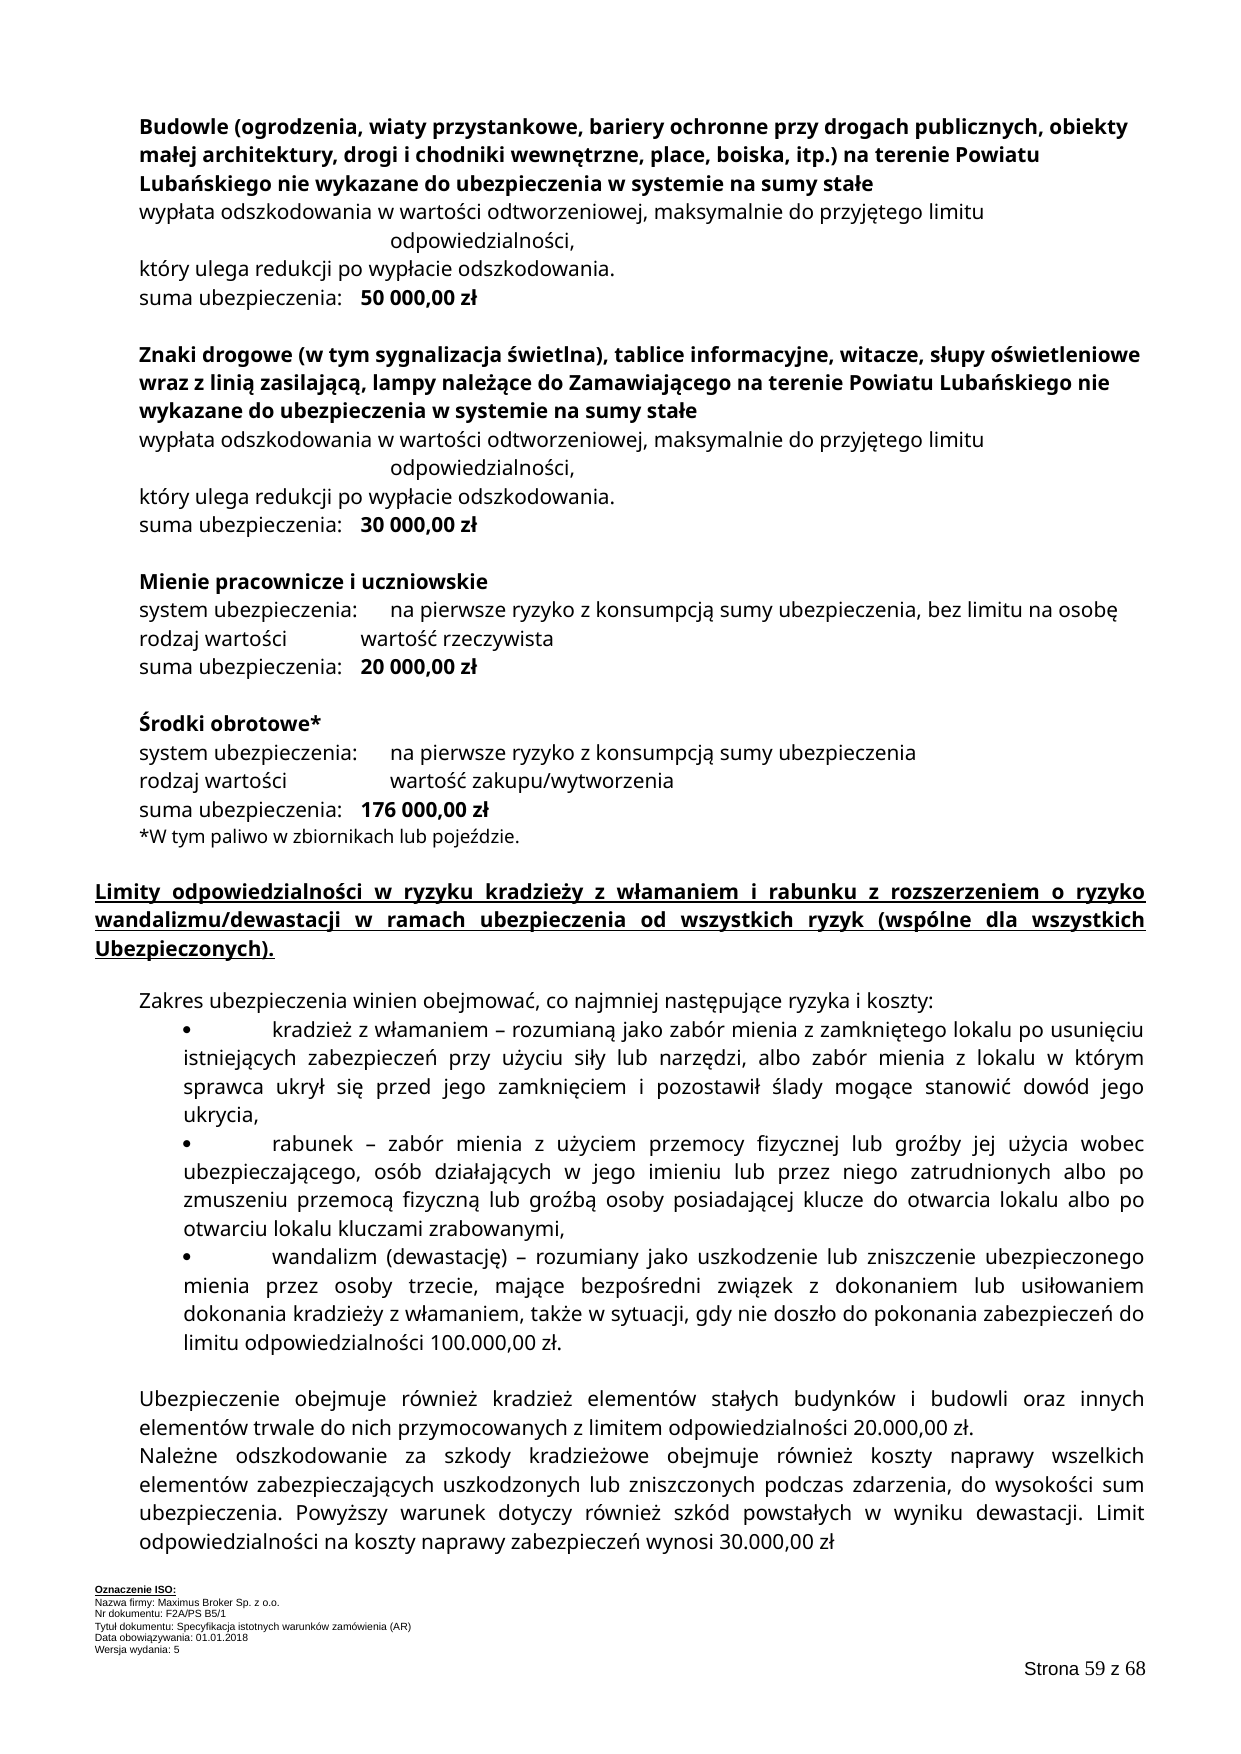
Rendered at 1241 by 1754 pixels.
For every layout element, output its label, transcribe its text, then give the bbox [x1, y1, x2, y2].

list rabunek – zabór mienia z użyciem przemocy fizycznej lub groźby jej użycia wobec ubezpieczającego, osób działających w jego imieniu lub przez niego zatrudnionych albo po zmuszeniu przemocą fizyczną lub groźbą osoby posiadającej klucze do otwarcia lokalu albo po otwarciu lokalu kluczami zrabowanymi, [183, 1129, 1146, 1242]
text rodzaj wartości wartość rzeczywista [139, 624, 1146, 652]
text Mienie pracownicze i uczniowskie [139, 567, 1146, 596]
text Ubezpieczenie obejmuje również kradzież elementów stałych budynków i budowli oraz innych elementów trwale do nich przymocowanych z limitem odpowiedzialności 20.000,00 zł. [139, 1384, 1146, 1441]
subtitle wandalizmu/dewastacji w ramach ubezpieczenia od wszystkich ryzyk (wspólne dla wszystkich [94, 902, 1146, 930]
text system ubezpieczenia: na pierwsze ryzyko z konsumpcją sumy ubezpieczenia, bez limitu na osobę [139, 596, 1146, 624]
text Należne odszkodowanie za szkody kradzieżowe obejmuje również koszty naprawy wszelkich elementów zabezpieczających uszkodzonych lub zniszczonych podczas zdarzenia, do wysokości sum ubezpieczenia. Powyższy warunek dotyczy również szkód powstałych w wyniku dewastacji. Limit odpowiedzialności na koszty naprawy zabezpieczeń wynosi 30.000,00 zł [139, 1441, 1146, 1555]
subtitle Ubezpieczonych). [94, 931, 1146, 962]
text wypłata odszkodowania w wartości odtworzeniowej, maksymalnie do przyjętego limitu odpowiedzialności, [139, 197, 1146, 254]
text Budowle (ogrodzenia, wiaty przystankowe, bariery ochronne przy drogach publicznych, obiekty małej architektury, drogi i chodniki wewnętrzne, place, boiska, itp.) na terenie Powiatu Lubańskiego nie wykazane do ubezpieczenia w systemie na sumy stałe [139, 112, 1146, 197]
text Środki obrotowe* [139, 709, 1146, 738]
text system ubezpieczenia: na pierwsze ryzyko z konsumpcją sumy ubezpieczenia [139, 738, 1146, 766]
text *W tym paliwo w zbiornikach lub pojeździe. [94, 823, 1146, 849]
text który ulega redukcji po wypłacie odszkodowania. [139, 254, 1146, 283]
list kradzież z włamaniem – rozumianą jako zabór mienia z zamkniętego lokalu po usunięciu istniejących zabezpieczeń przy użyciu siły lub narzędzi, albo zabór mienia z lokalu w którym sprawca ukrył się przed jego zamknięciem i pozostawił ślady mogące stanowić dowód jego ukrycia, [183, 1015, 1146, 1129]
text suma ubezpieczenia: 20 000,00 zł [139, 652, 1146, 681]
text wypłata odszkodowania w wartości odtworzeniowej, maksymalnie do przyjętego limitu odpowiedzialności, [139, 425, 1146, 482]
text który ulega redukcji po wypłacie odszkodowania. [139, 482, 1146, 510]
text Zakres ubezpieczenia winien obejmować, co najmniej następujące ryzyka i koszty: [139, 986, 1146, 1015]
text suma ubezpieczenia: 30 000,00 zł [139, 510, 1146, 539]
text Znaki drogowe (w tym sygnalizacja świetlna), tablice informacyjne, witacze, słupy oświetleniowe wraz z linią zasilającą, lampy należące do Zamawiającego na terenie Powiatu Lubańskiego nie wykazane do ubezpieczenia w systemie na sumy stałe [139, 340, 1146, 425]
text rodzaj wartości wartość zakupu/wytworzenia [139, 766, 1146, 795]
list wandalizm (dewastację) – rozumiany jako uszkodzenie lub zniszczenie ubezpieczonego mienia przez osoby trzecie, mające bezpośredni związek z dokonaniem lub usiłowaniem dokonania kradzieży z włamaniem, także w sytuacji, gdy nie doszło do pokonania zabezpieczeń do limitu odpowiedzialności 100.000,00 zł. [183, 1242, 1146, 1356]
text suma ubezpieczenia: 50 000,00 zł [139, 283, 1146, 311]
text suma ubezpieczenia: 176 000,00 zł [139, 795, 1146, 823]
subtitle Limity odpowiedzialności w ryzyku kradzieży z włamaniem i rabunku z rozszerzeniem o ryzyko [94, 877, 1146, 901]
